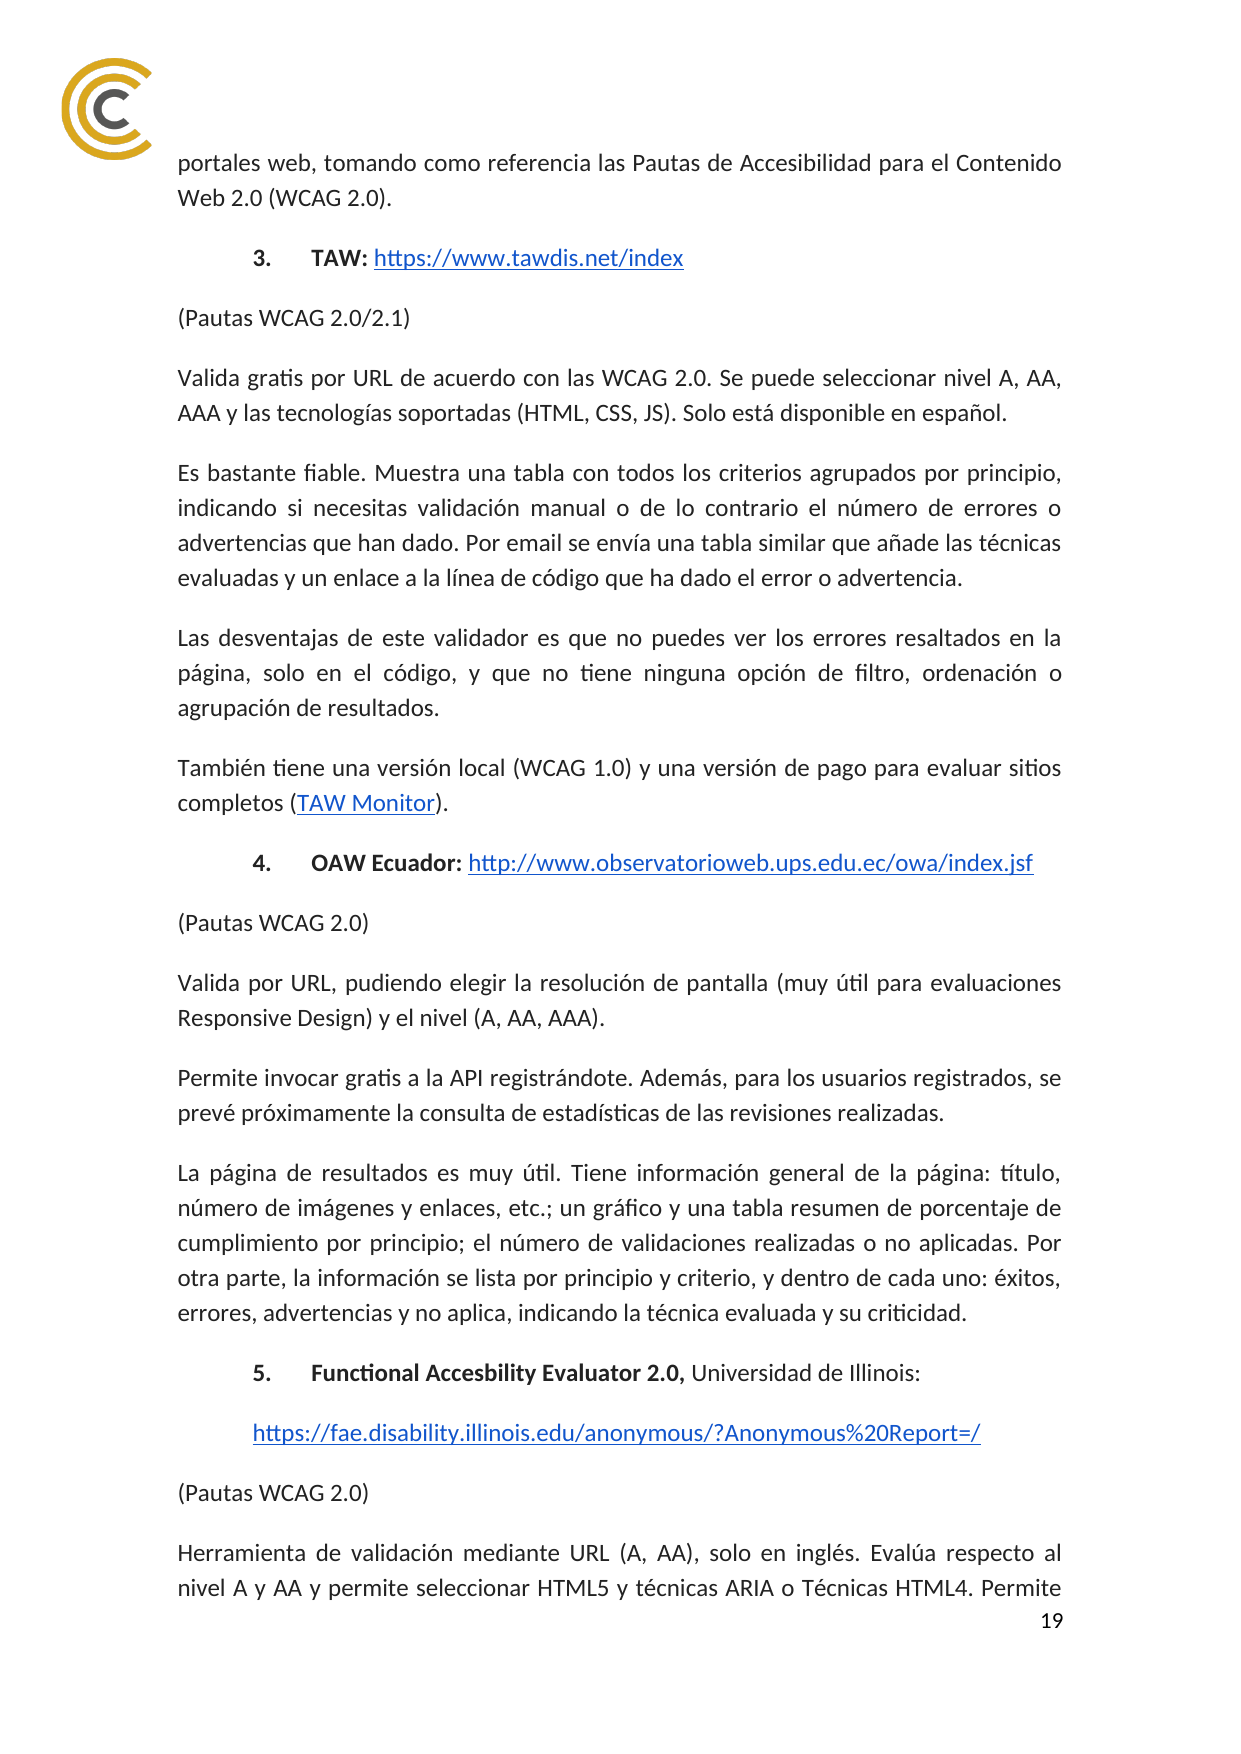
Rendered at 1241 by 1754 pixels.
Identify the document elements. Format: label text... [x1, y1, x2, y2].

text (Pautas WCAG 2.0) [177, 1478, 1063, 1508]
text La página de resultados es muy útil. Tiene información general de la página: título, número de imágenes y enlaces, etc.; un gráfico y una tabla resumen de porcentaje de cumplimiento por principio; el número de validaciones realizadas o no aplicadas. Por otra parte, la información se lista por principio y criterio, y dentro de cada uno: éxitos, errores, advertencias y no aplica, indicando la técnica evaluada y su criticidad. [177, 1158, 1063, 1328]
text También tiene una versión local (WCAG 1.0) y una versión de pago para evaluar sitios completos (TAW Monitor). [177, 753, 1063, 818]
text Valida gratis por URL de acuerdo con las WCAG 2.0. Se puede seleccionar nivel A, AA, AAA y las tecnologías soportadas (HTML, CSS, JS). Solo está disponible en español. [177, 363, 1063, 428]
list 3. TAW: https://www.tawdis.net/index [252, 243, 1063, 273]
list https://fae.disability.illinois.edu/anonymous/?Anonymous%20Report=/ [252, 1418, 1063, 1448]
text (Pautas WCAG 2.0/2.1) [177, 303, 1063, 333]
text Valida por URL, pudiendo elegir la resolución de pantalla (muy útil para evaluaciones Responsive Design) y el nivel (A, AA, AAA). [177, 968, 1063, 1033]
text (Pautas WCAG 2.0) [177, 908, 1063, 938]
text Las desventajas de este validador es que no puedes ver los errores resaltados en la página, solo en el código, y que no tiene ninguna opción de filtro, ordenación o agrupación de resultados. [177, 623, 1063, 723]
list 5. Functional Accesbility Evaluator 2.0, Universidad de Illinois: [252, 1358, 1063, 1388]
text Es bastante fiable. Muestra una tabla con todos los criterios agrupados por principio, indicando si necesitas validación manual o de lo contrario el número de errores o advertencias que han dado. Por email se envía una tabla similar que añade las técnicas evaluadas y un enlace a la línea de código que ha dado el error o advertencia. [177, 458, 1063, 593]
text portales web, tomando como referencia las Pautas de Accesibilidad para el Contenido Web 2.0 (WCAG 2.0). [177, 148, 1063, 213]
text Herramienta de validación mediante URL (A, AA), solo en inglés. Evalúa respecto al nivel A y AA y permite seleccionar HTML5 y técnicas ARIA o Técnicas HTML4. Permite [177, 1538, 1063, 1603]
list 4. OAW Ecuador: http://www.observatorioweb.ups.edu.ec/owa/index.jsf [252, 848, 1063, 878]
text Permite invocar gratis a la API registrándote. Además, para los usuarios registrados, se prevé próximamente la consulta de estadísticas de las revisiones realizadas. [177, 1063, 1063, 1128]
